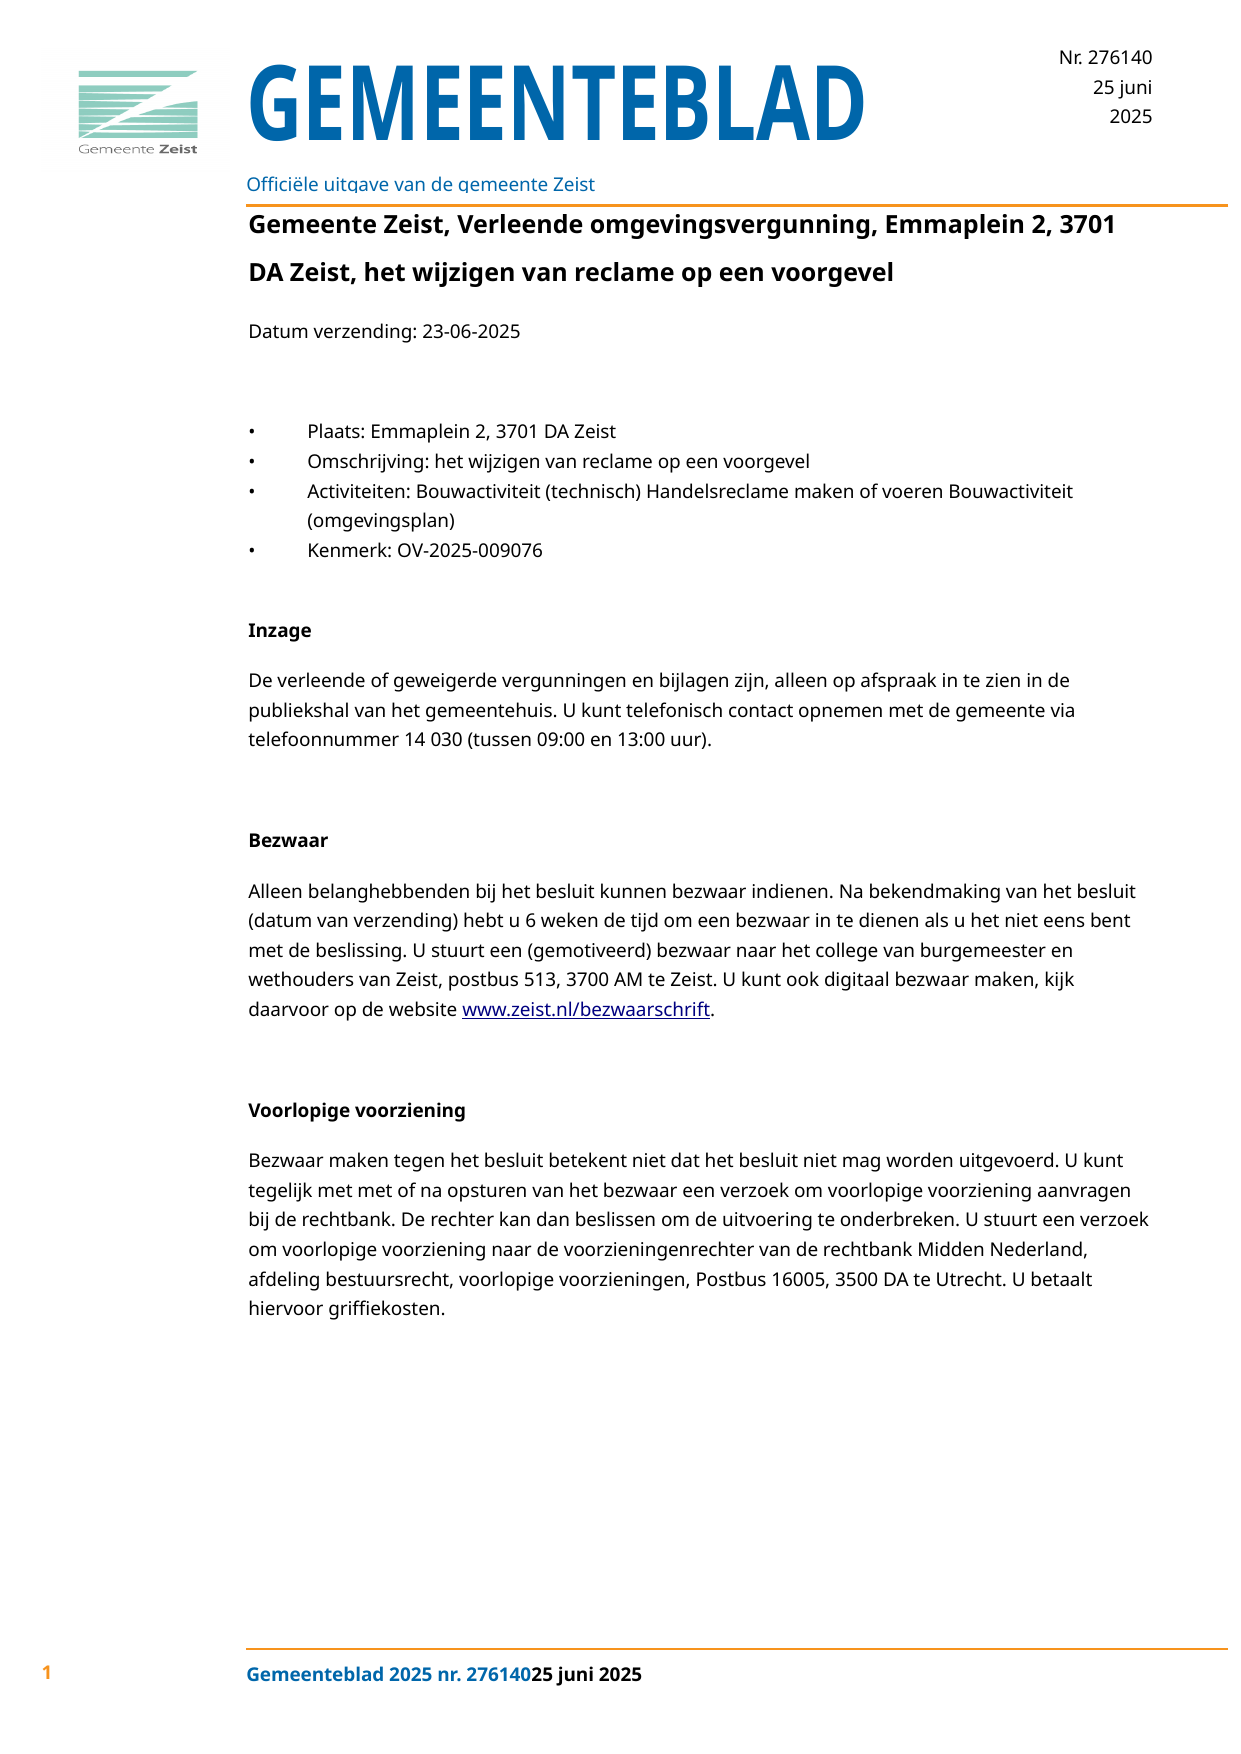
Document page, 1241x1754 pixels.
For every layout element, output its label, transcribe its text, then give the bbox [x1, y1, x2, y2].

text Bezwaar [248, 827, 1152, 853]
text De verleende of geweigerde vergunningen en bijlagen zijn, alleen op afspraak in te zien in de publiekshal van het gemeentehuis. U kunt telefonisch contact opnemen met de gemeente via telefoonnummer 14 030 (tussen 09:00 en 13:00 uur). [248, 667, 1152, 752]
list Activiteiten: Bouwactiviteit (technisch) Handelsreclame maken of voeren Bouwactiviteit (omgevingsplan) [248, 478, 1152, 533]
text Voorlopige voorziening [248, 1097, 1152, 1123]
list Plaats: Emmaplein 2, 3701 DA Zeist [248, 419, 1152, 444]
text Bezwaar maken tegen het besluit betekent niet dat het besluit niet mag worden uitgevoerd. U kunt tegelijk met met of na opsturen van het bezwaar een verzoek om voorlopige voorziening aanvragen bij de rechtbank. De rechter kan dan beslissen om de uitvoering te onderbreken. U stuurt een verzoek om voorlopige voorziening naar de voorzieningenrechter van de rechtbank Midden Nederland, afdeling bestuursrecht, voorlopige voorzieningen, Postbus 16005, 3500 DA te Utrecht. U betaalt hiervoor griffiekosten. [248, 1147, 1152, 1321]
list Omschrijving: het wijzigen van reclame op een voorgevel [248, 448, 1152, 474]
text Datum verzending: 23-06-2025 [248, 318, 1152, 344]
text Alleen belanghebbenden bij het besluit kunnen bezwaar indienen. Na bekendmaking van het besluit (datum van verzending) hebt u 6 weken de tijd om een bezwaar in te dienen als u het niet eens bent met de beslissing. U stuurt een (gemotiveerd) bezwaar naar het college van burgemeester en wethouders van Zeist, postbus 513, 3700 AM te Zeist. U kunt ook digitaal bezwaar maken, kijk daarvoor op de website www.zeist.nl/bezwaarschrift. [248, 878, 1152, 1022]
text Gemeente Zeist, Verleende omgevingsvergunning, Emmaplein 2, 3701 DA Zeist, het wijzigen van reclame op een voorgevel [248, 207, 1152, 288]
text Inzage [248, 617, 1152, 643]
picture [41, 47, 231, 172]
list Kenmerk: OV-2025-009076 [248, 537, 1152, 563]
